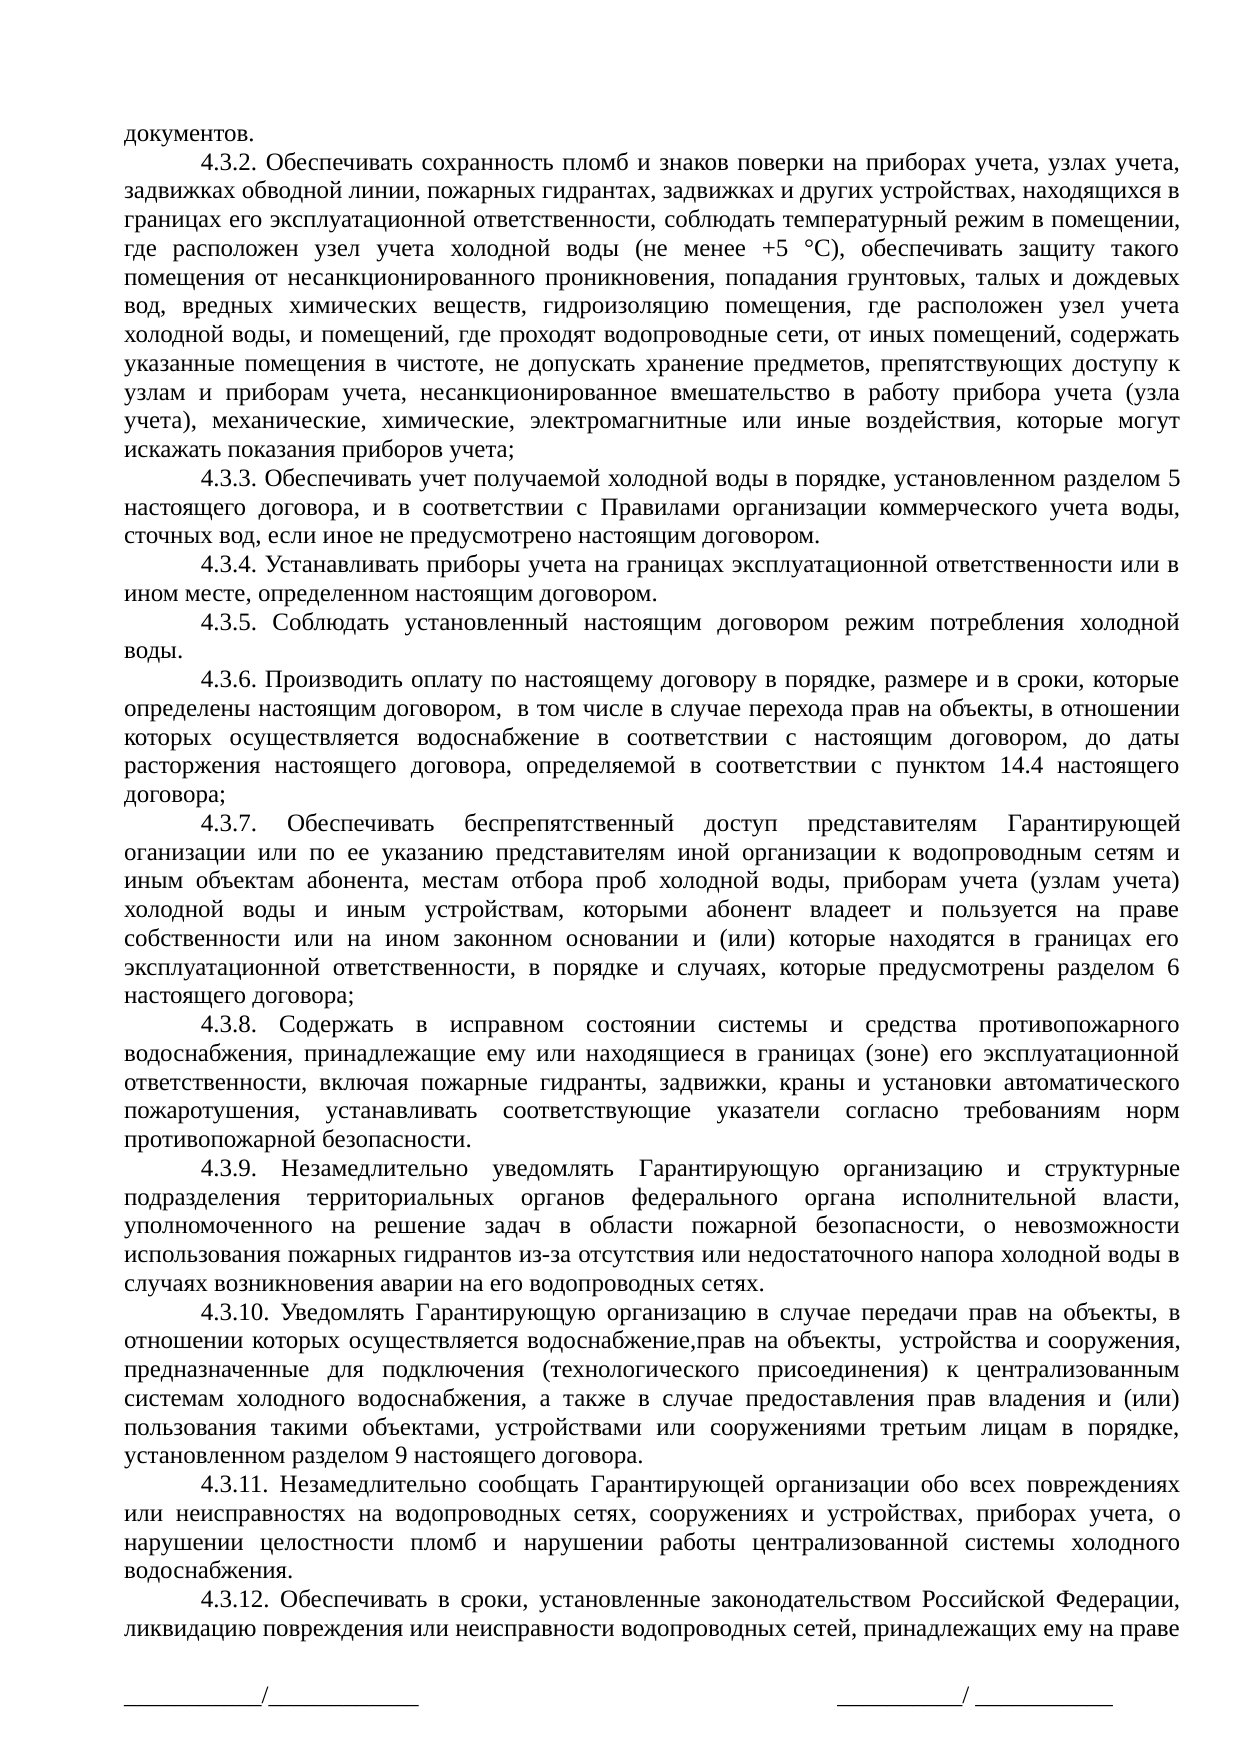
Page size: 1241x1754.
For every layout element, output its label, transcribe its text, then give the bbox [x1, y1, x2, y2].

text 4.3.6. Производить оплату по настоящему договору в порядке, размере и в сроки, которые определены настоящим договором, в том числе в случае перехода прав на объекты, в отношении которых осуществляется водоснабжение в соответствии с настоящим договором, до даты расторжения настоящего договора, определяемой в соответствии с пунктом 14.4 настоящего договора; [124, 664, 1181, 808]
text 4.3.10. Уведомлять Гарантирующую организацию в случае передачи прав на объекты, в отношении которых осуществляется водоснабжение,прав на объекты, устройства и сооружения, предназначенные для подключения (технологического присоединения) к централизованным системам холодного водоснабжения, а также в случае предоставления прав владения и (или) пользования такими объектами, устройствами или сооружениями третьим лицам в порядке, установленном разделом 9 настоящего договора. [124, 1297, 1181, 1469]
text 4.3.8. Содержать в исправном состоянии системы и средства противопожарного водоснабжения, принадлежащие ему или находящиеся в границах (зоне) его эксплуатационной ответственности, включая пожарные гидранты, задвижки, краны и установки автоматического пожаротушения, устанавливать соответствующие указатели согласно требованиям норм противопожарной безопасности. [124, 1009, 1181, 1153]
text 4.3.9. Незамедлительно уведомлять Гарантирующую организацию и структурные подразделения территориальных органов федерального органа исполнительной власти, уполномоченного на решение задач в области пожарной безопасности, о невозможности использования пожарных гидрантов из-за отсутствия или недостаточного напора холодной воды в случаях возникновения аварии на его водопроводных сетях. [124, 1153, 1181, 1297]
text 4.3.11. Незамедлительно сообщать Гарантирующей организации обо всех повреждениях или неисправностях на водопроводных сетях, сооружениях и устройствах, приборах учета, о нарушении целостности пломб и нарушении работы централизованной системы холодного водоснабжения. [124, 1469, 1181, 1584]
text 4.3.2. Обеспечивать сохранность пломб и знаков поверки на приборах учета, узлах учета, задвижках обводной линии, пожарных гидрантах, задвижках и других устройствах, находящихся в границах его эксплуатационной ответственности, соблюдать температурный режим в помещении, где расположен узел учета холодной воды (не менее +5 °C), обеспечивать защиту такого помещения от несанкционированного проникновения, попадания грунтовых, талых и дождевых вод, вредных химических веществ, гидроизоляцию помещения, где расположен узел учета холодной воды, и помещений, где проходят водопроводные сети, от иных помещений, содержать указанные помещения в чистоте, не допускать хранение предметов, препятствующих доступу к узлам и приборам учета, несанкционированное вмешательство в работу прибора учета (узла учета), механические, химические, электромагнитные или иные воздействия, которые могут искажать показания приборов учета; [124, 147, 1181, 463]
text 4.3.4. Устанавливать приборы учета на границах эксплуатационной ответственности или в ином месте, определенном настоящим договором. [124, 549, 1181, 607]
text документов. [124, 118, 1181, 147]
text 4.3.12. Обеспечивать в сроки, установленные законодательством Российской Федерации, ликвидацию повреждения или неисправности водопроводных сетей, принадлежащих ему на праве [124, 1584, 1181, 1642]
text 4.3.5. Соблюдать установленный настоящим договором режим потребления холодной воды. [124, 607, 1181, 664]
text 4.3.3. Обеспечивать учет получаемой холодной воды в порядке, установленном разделом 5 настоящего договора, и в соответствии с Правилами организации коммерческого учета воды, сточных вод, если иное не предусмотрено настоящим договором. [124, 463, 1181, 549]
text 4.3.7. Обеспечивать беспрепятственный доступ представителям Гарантирующей оганизации или по ее указанию представителям иной организации к водопроводным сетям и иным объектам абонента, местам отбора проб холодной воды, приборам учета (узлам учета) холодной воды и иным устройствам, которыми абонент владеет и пользуется на праве собственности или на ином законном основании и (или) которые находятся в границах его эксплуатационной ответственности, в порядке и случаях, которые предусмотрены разделом 6 настоящего договора; [124, 808, 1181, 1009]
